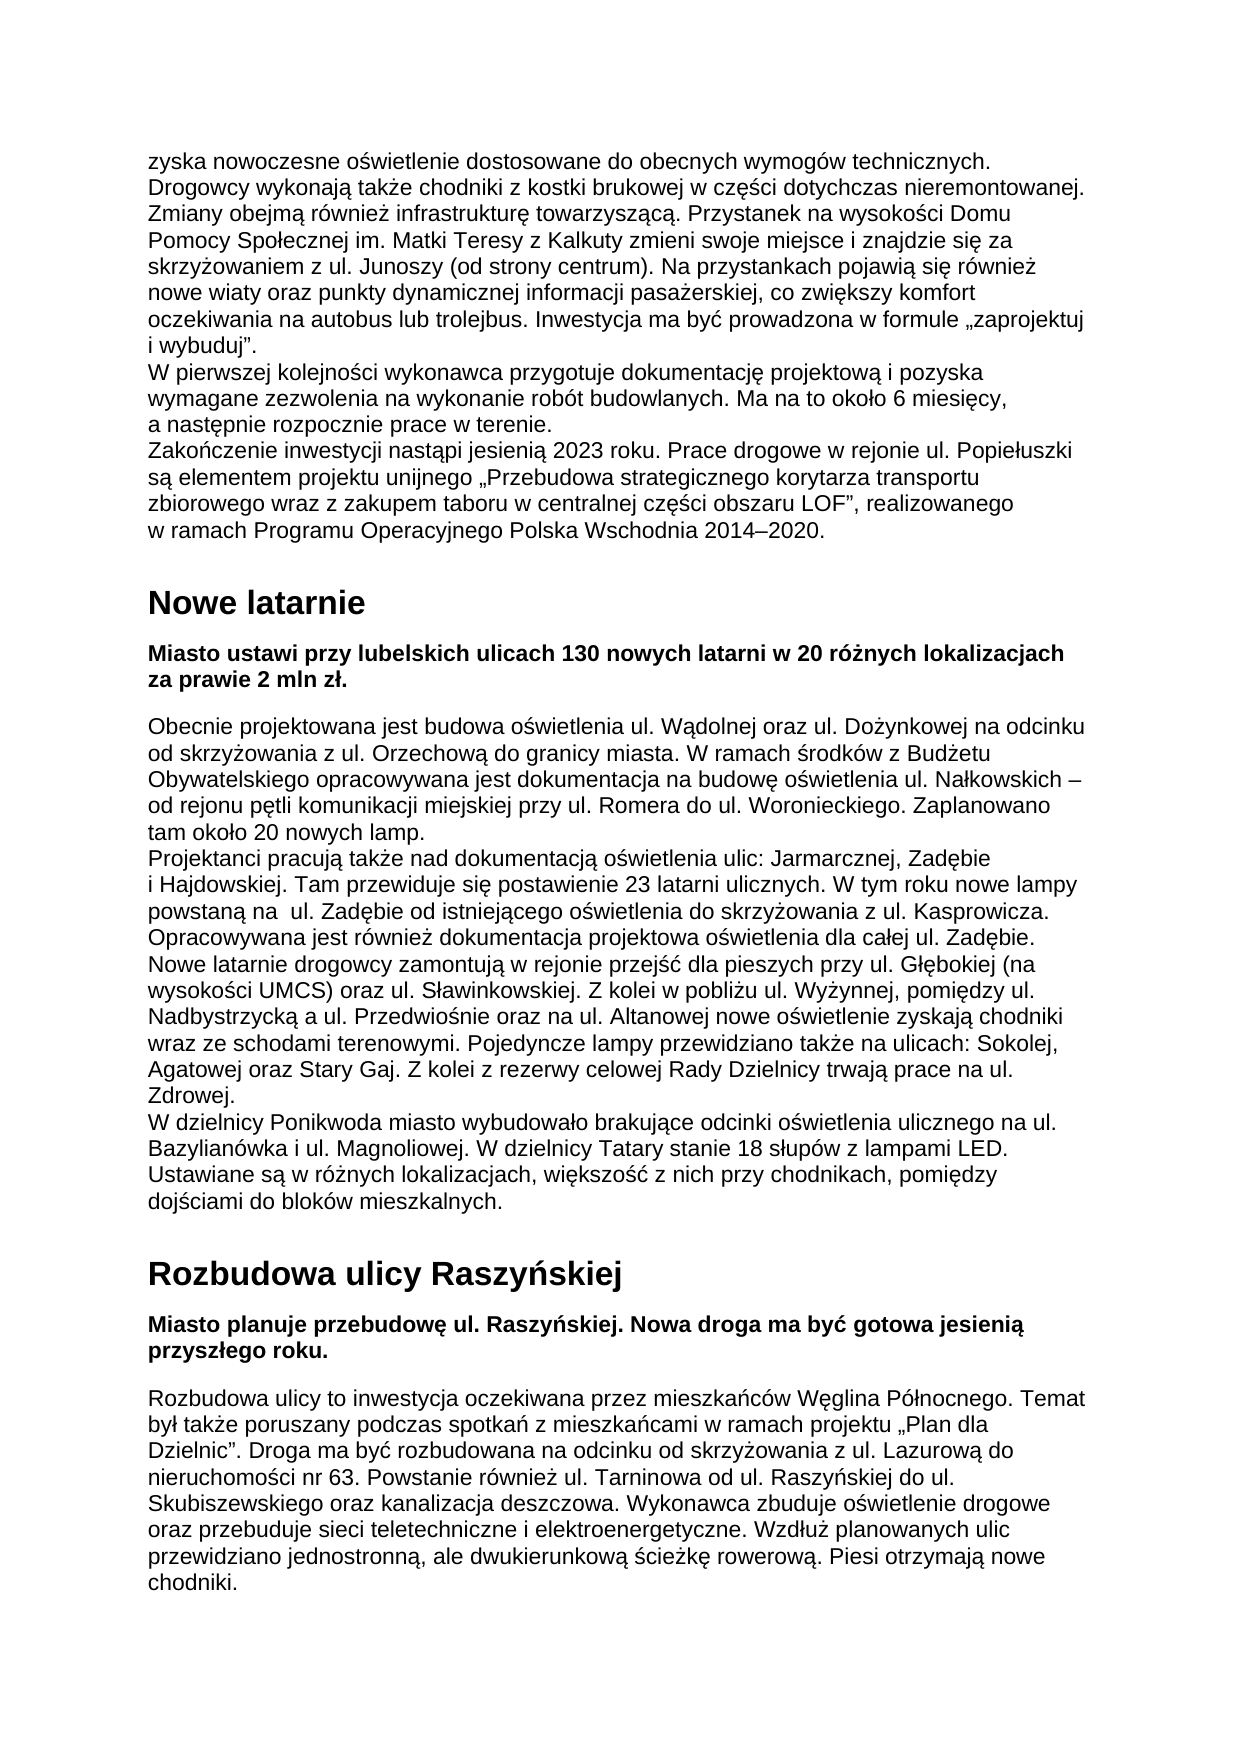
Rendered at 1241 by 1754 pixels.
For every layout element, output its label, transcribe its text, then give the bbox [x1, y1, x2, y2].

text Zmiany obejmą również infrastrukturę towarzyszącą. Przystanek na wysokości Domu Pomocy Społecznej im. Matki Teresy z Kalkuty zmieni swoje miejsce i znajdzie się za skrzyżowaniem z ul. Junoszy (od strony centrum). Na przystankach pojawią się również nowe wiaty oraz punkty dynamicznej informacji pasażerskiej, co zwiększy komfort oczekiwania na autobus lub trolejbus. Inwestycja ma być prowadzona w formule „zaprojektuj i wybuduj”. [148, 200, 1093, 358]
text Miasto planuje przebudowę ul. Raszyńskiej. Nowa droga ma być gotowa jesienią przyszłego roku. [148, 1311, 1093, 1364]
text Nowe latarnie drogowcy zamontują w rejonie przejść dla pieszych przy ul. Głębokiej (na wysokości UMCS) oraz ul. Sławinkowskiej. Z kolei w pobliżu ul. Wyżynnej, pomiędzy ul. Nadbystrzycką a ul. Przedwiośnie oraz na ul. Altanowej nowe oświetlenie zyskają chodniki wraz ze schodami terenowymi. Pojedyncze lampy przewidziano także na ulicach: Sokolej, Agatowej oraz Stary Gaj. Z kolei z rezerwy celowej Rady Dzielnicy trwają prace na ul. Zdrowej. [148, 951, 1093, 1109]
text W dzielnicy Ponikwoda miasto wybudowało brakujące odcinki oświetlenia ulicznego na ul. Bazylianówka i ul. Magnoliowej. W dzielnicy Tatary stanie 18 słupów z lampami LED. Ustawiane są w różnych lokalizacjach, większość z nich przy chodnikach, pomiędzy dojściami do bloków mieszkalnych. [148, 1109, 1093, 1214]
text zyska nowoczesne oświetlenie dostosowane do obecnych wymogów technicznych. Drogowcy wykonają także chodniki z kostki brukowej w części dotychczas nieremontowanej. [148, 148, 1093, 200]
subtitle Rozbudowa ulicy Raszyńskiej [148, 1254, 1093, 1293]
text Rozbudowa ulicy to inwestycja oczekiwana przez mieszkańców Węglina Północnego. Temat był także poruszany podczas spotkań z mieszkańcami w ramach projektu „Plan dla Dzielnic”. Droga ma być rozbudowana na odcinku od skrzyżowania z ul. Lazurową do nieruchomości nr 63. Powstanie również ul. Tarninowa od ul. Raszyńskiej do ul. Skubiszewskiego oraz kanalizacja deszczowa. Wykonawca zbuduje oświetlenie drogowe oraz przebuduje sieci teletechniczne i elektroenergetyczne. Wzdłuż planowanych ulic przewidziano jednostronną, ale dwukierunkową ścieżkę rowerową. Piesi otrzymają nowe chodniki. [148, 1384, 1093, 1595]
text Miasto ustawi przy lubelskich ulicach 130 nowych latarni w 20 różnych lokalizacjach za prawie 2 mln zł. [148, 640, 1093, 692]
text Zakończenie inwestycji nastąpi jesienią 2023 roku. Prace drogowe w rejonie ul. Popiełuszki są elementem projektu unijnego „Przebudowa strategicznego korytarza transportu zbiorowego wraz z zakupem taboru w centralnej części obszaru LOF”, realizowanego w ramach Programu Operacyjnego Polska Wschodnia 2014–2020. [148, 437, 1093, 543]
text Projektanci pracują także nad dokumentacją oświetlenia ulic: Jarmarcznej, Zadębie i Hajdowskiej. Tam przewiduje się postawienie 23 latarni ulicznych. W tym roku nowe lampy powstaną na ul. Zadębie od istniejącego oświetlenia do skrzyżowania z ul. Kasprowicza. Opracowywana jest również dokumentacja projektowa oświetlenia dla całej ul. Zadębie. [148, 845, 1093, 951]
text W pierwszej kolejności wykonawca przygotuje dokumentację projektową i pozyska wymagane zezwolenia na wykonanie robót budowlanych. Ma na to około 6 miesięcy, a następnie rozpocznie prace w terenie. [148, 358, 1093, 437]
text Obecnie projektowana jest budowa oświetlenia ul. Wądolnej oraz ul. Dożynkowej na odcinku od skrzyżowania z ul. Orzechową do granicy miasta. W ramach środków z Budżetu Obywatelskiego opracowywana jest dokumentacja na budowę oświetlenia ul. Nałkowskich – od rejonu pętli komunikacji miejskiej przy ul. Romera do ul. Woronieckiego. Zaplanowano tam około 20 nowych lamp. [148, 713, 1093, 845]
subtitle Nowe latarnie [148, 583, 1093, 622]
